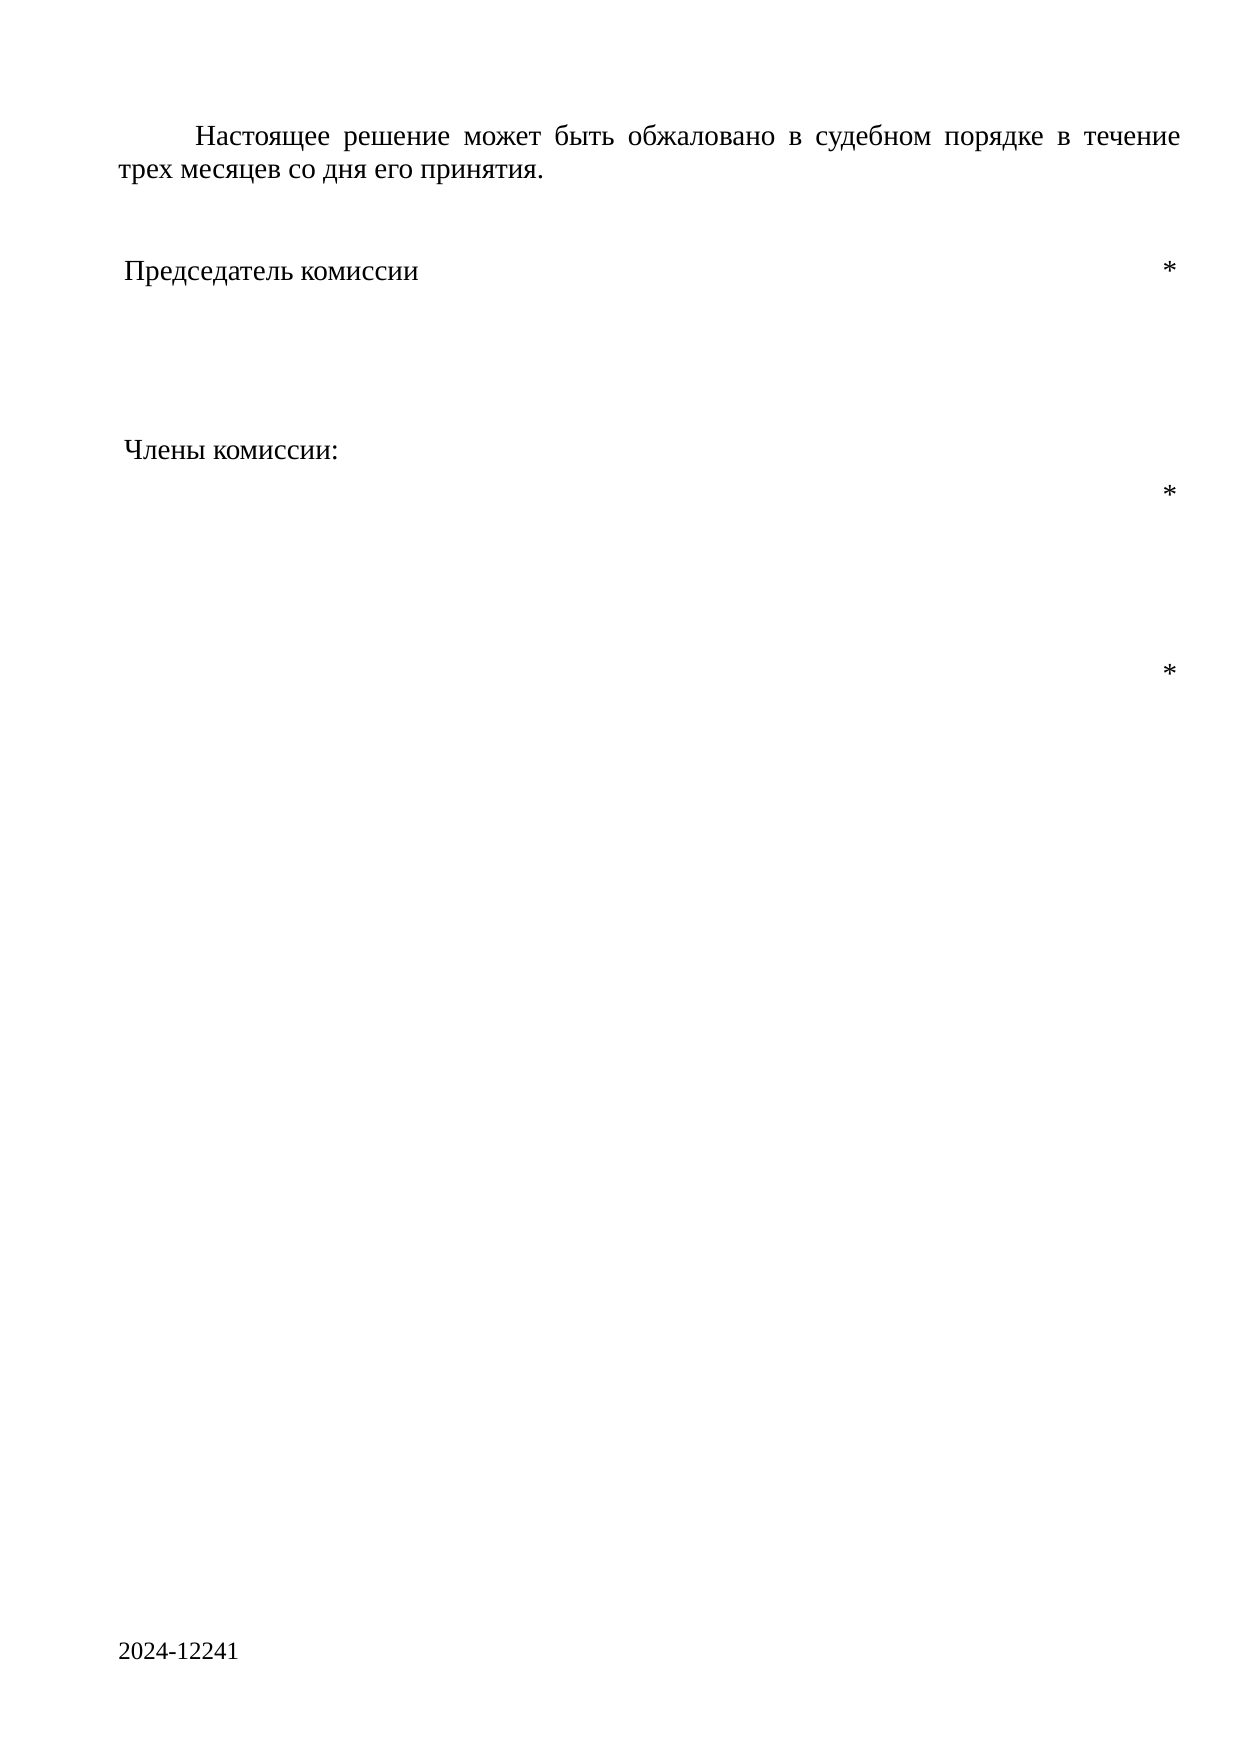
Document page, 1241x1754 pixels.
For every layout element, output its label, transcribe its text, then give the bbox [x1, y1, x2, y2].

text Настоящее решение может быть обжаловано в судебном порядке в течение трех месяцев со дня его принятия. [118, 118, 1181, 185]
table_cell Члены комиссии: [118, 427, 478, 472]
table_cell [118, 651, 478, 863]
table_cell * [903, 651, 1182, 863]
table_cell [478, 472, 903, 651]
table_cell * [903, 472, 1182, 651]
table_header * [903, 248, 1182, 427]
table_cell [903, 427, 1182, 472]
table_cell [478, 651, 903, 863]
table_header Председатель комиссии [118, 248, 478, 427]
table_cell [118, 472, 478, 651]
table_header [478, 248, 903, 427]
table_cell [478, 427, 903, 472]
